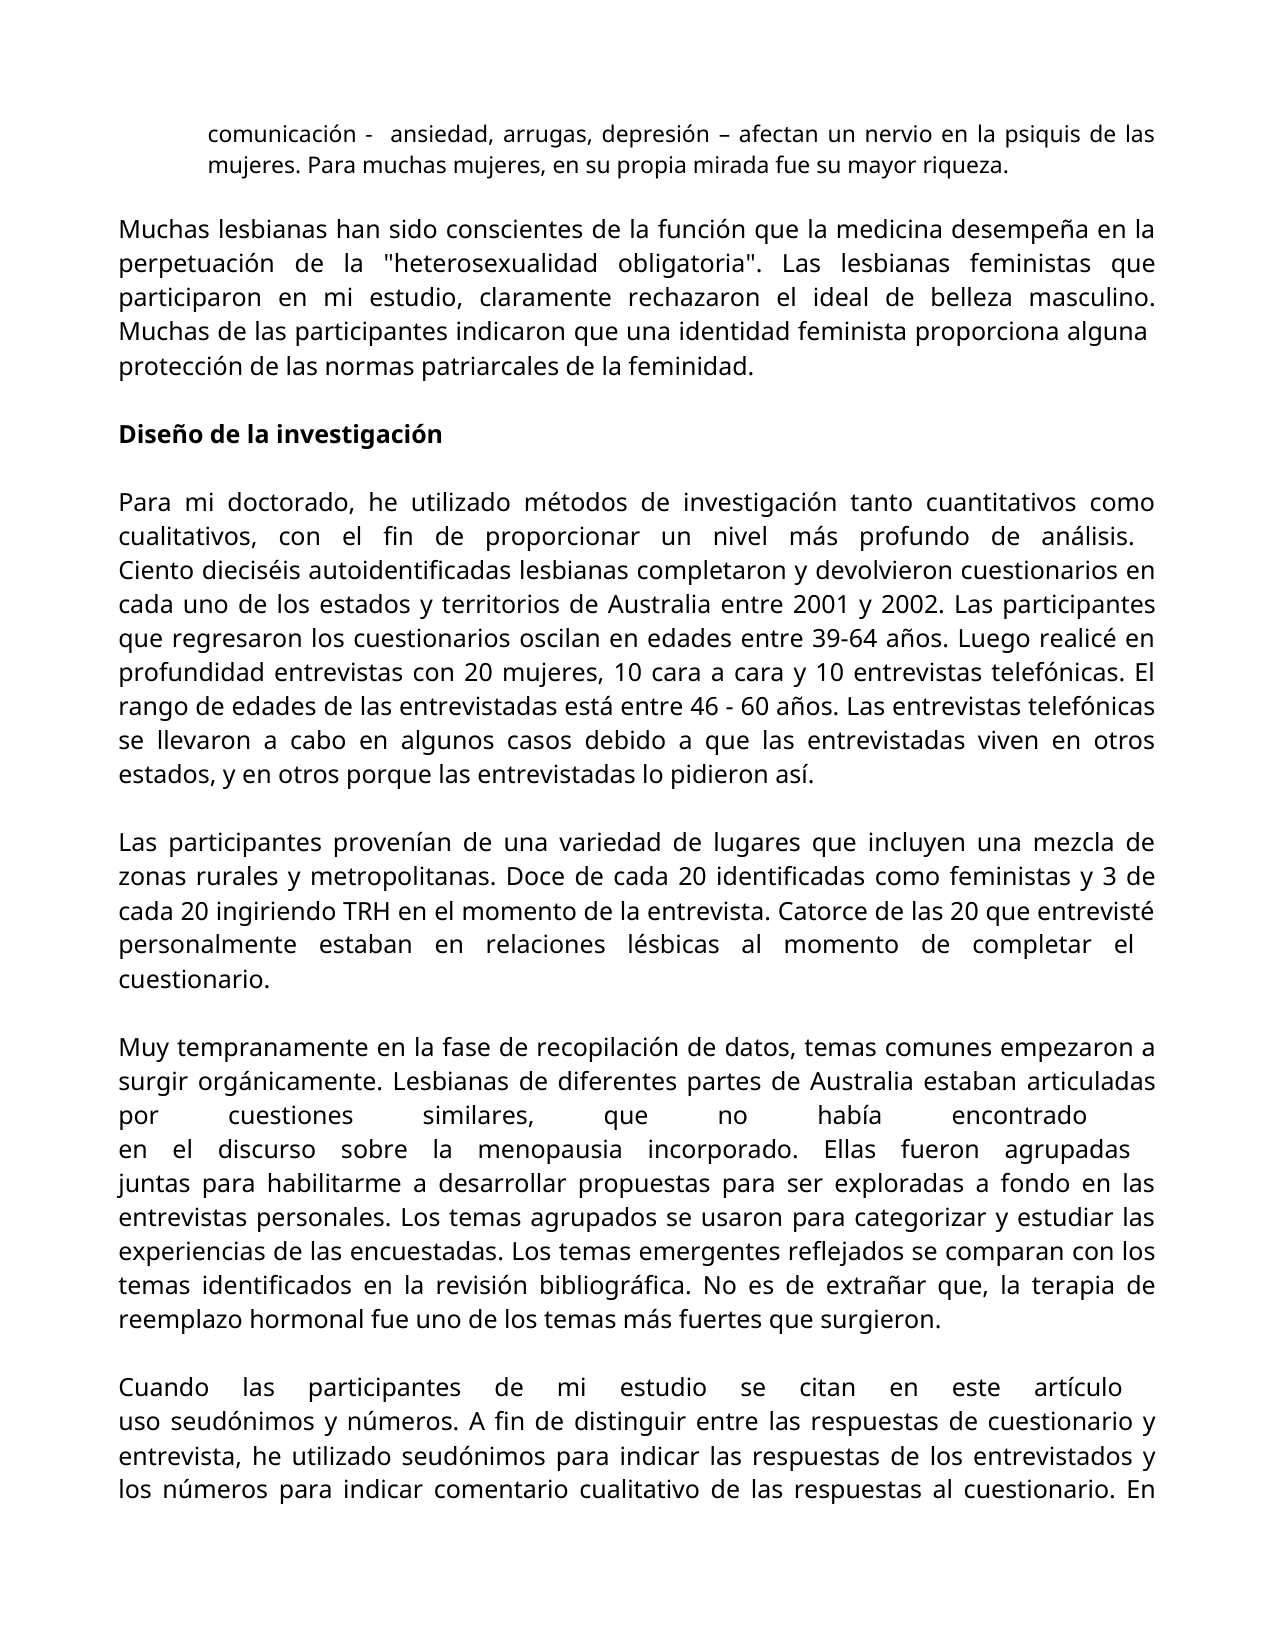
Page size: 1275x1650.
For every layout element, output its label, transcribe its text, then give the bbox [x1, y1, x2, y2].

text Muchas lesbianas han sido conscientes de la función que la medicina desempeña en la perpetuación de la "heterosexualidad obligatoria". Las lesbianas feministas que participaron en mi estudio, claramente rechazaron el ideal de belleza masculino. Muchas de las participantes indicaron que una identidad feminista proporciona alguna protección de las normas patriarcales de la feminidad. [118, 212, 1157, 382]
text Diseño de la investigación [118, 416, 1157, 450]
text Para mi doctorado, he utilizado métodos de investigación tanto cuantitativos como cualitativos, con el fin de proporcionar un nivel más profundo de análisis. Ciento dieciséis autoidentificadas lesbianas completaron y devolvieron cuestionarios en cada uno de los estados y territorios de Australia entre 2001 y 2002. Las participantes que regresaron los cuestionarios oscilan en edades entre 39-64 años. Luego realicé en profundidad entrevistas con 20 mujeres, 10 cara a cara y 10 entrevistas telefónicas. El rango de edades de las entrevistadas está entre 46 - 60 años. Las entrevistas telefónicas se llevaron a cabo en algunos casos debido a que las entrevistadas viven en otros estados, y en otros porque las entrevistadas lo pidieron así. [118, 484, 1157, 791]
text Muy tempranamente en la fase de recopilación de datos, temas comunes empezaron a surgir orgánicamente. Lesbianas de diferentes partes de Australia estaban articuladas por cuestiones similares, que no había encontrado en el discurso sobre la menopausia incorporado. Ellas fueron agrupadas juntas para habilitarme a desarrollar propuestas para ser exploradas a fondo en las entrevistas personales. Los temas agrupados se usaron para categorizar y estudiar las experiencias de las encuestadas. Los temas emergentes reflejados se comparan con los temas identificados en la revisión bibliográfica. No es de extrañar que, la terapia de reemplazo hormonal fue uno de los temas más fuertes que surgieron. [118, 1029, 1157, 1336]
text Cuando las participantes de mi estudio se citan en este artículo uso seudónimos y números. A fin de distinguir entre las respuestas de cuestionario y entrevista, he utilizado seudónimos para indicar las respuestas de los entrevistados y los números para indicar comentario cualitativo de las respuestas al cuestionario. En [118, 1370, 1157, 1506]
text comunicación - ansiedad, arrugas, depresión – afectan un nervio en la psiquis de las mujeres. Para muchas mujeres, en su propia mirada fue su mayor riqueza. [207, 118, 1157, 181]
text Las participantes provenían de una variedad de lugares que incluyen una mezcla de zonas rurales y metropolitanas. Doce de cada 20 identificadas como feministas y 3 de cada 20 ingiriendo TRH en el momento de la entrevista. Catorce de las 20 que entrevisté personalmente estaban en relaciones lésbicas al momento de completar el cuestionario. [118, 825, 1157, 995]
